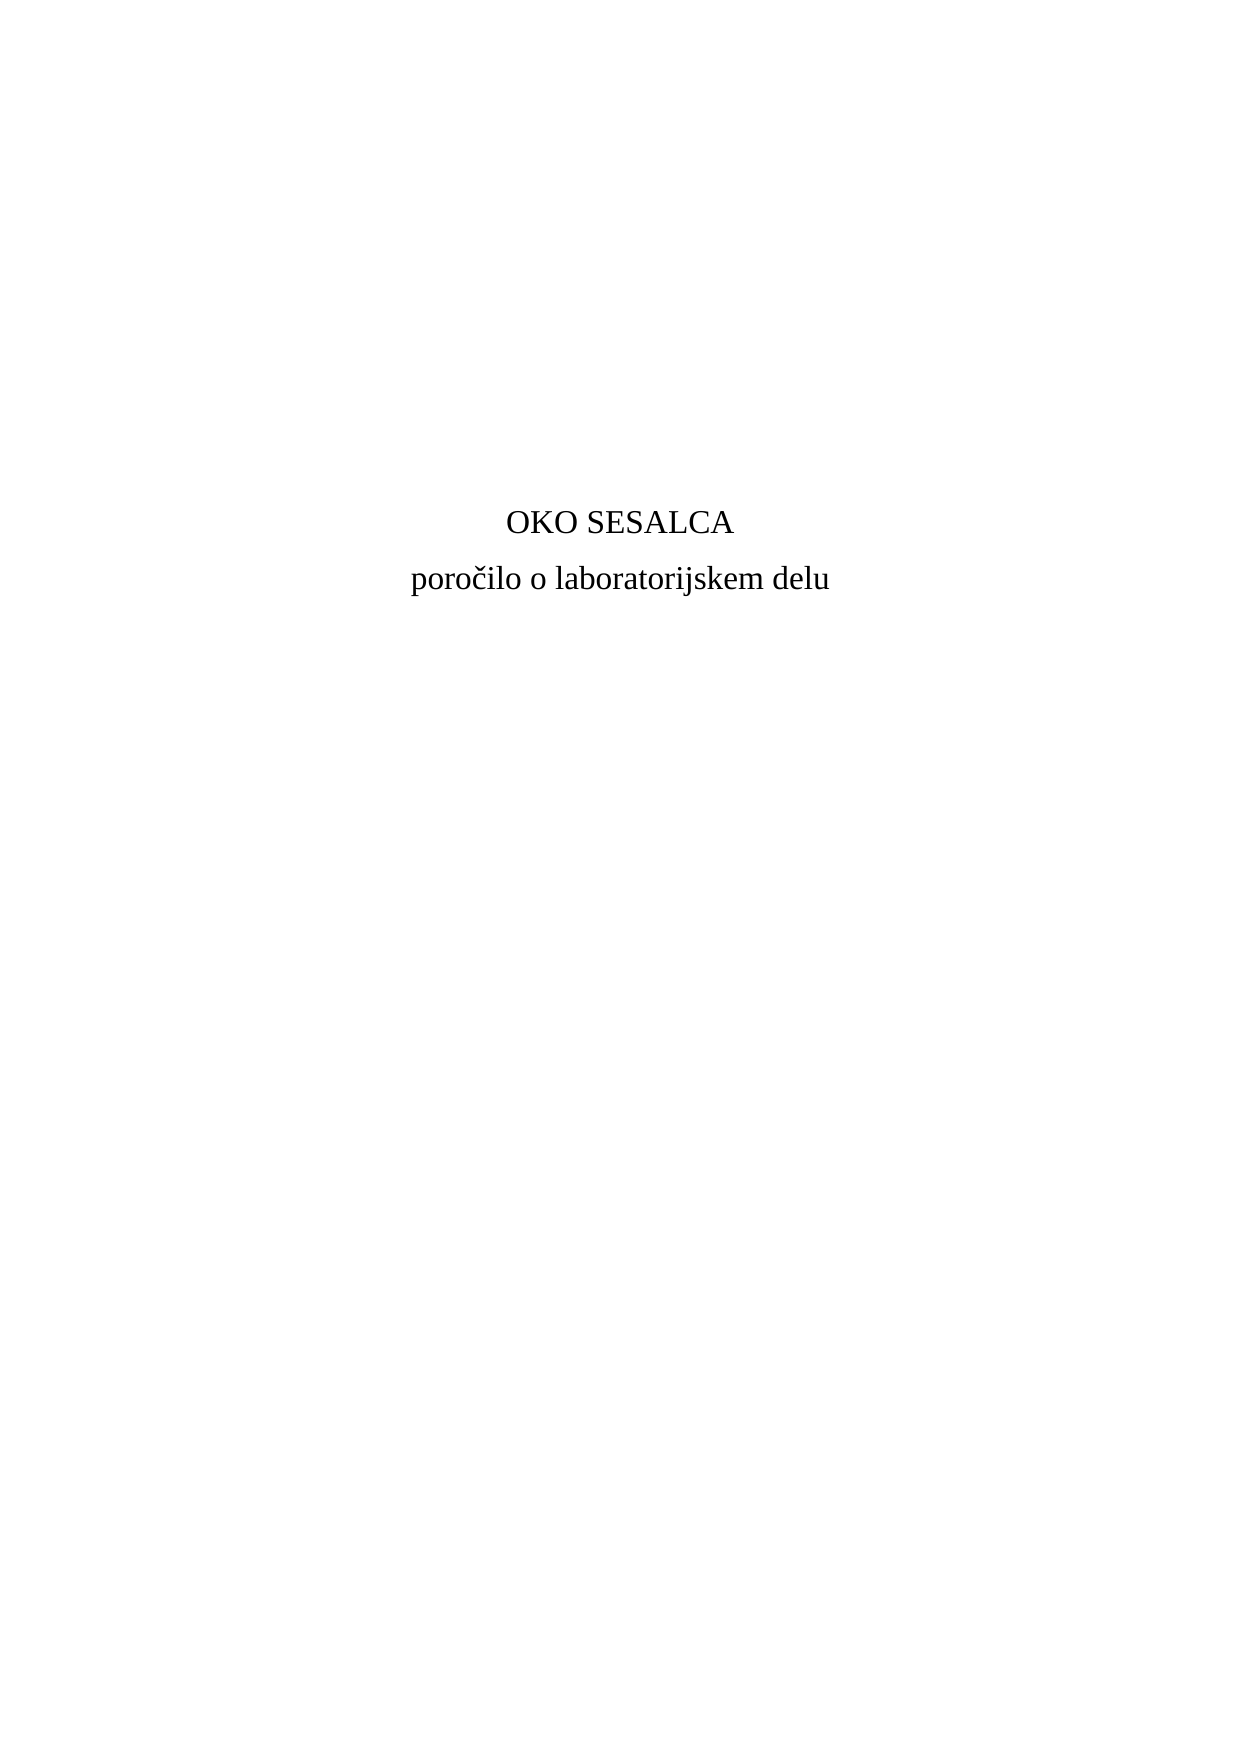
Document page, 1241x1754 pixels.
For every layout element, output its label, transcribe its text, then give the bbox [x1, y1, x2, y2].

text OKO SESALCA poročilo o laboratorijskem delu [148, 511, 1093, 595]
